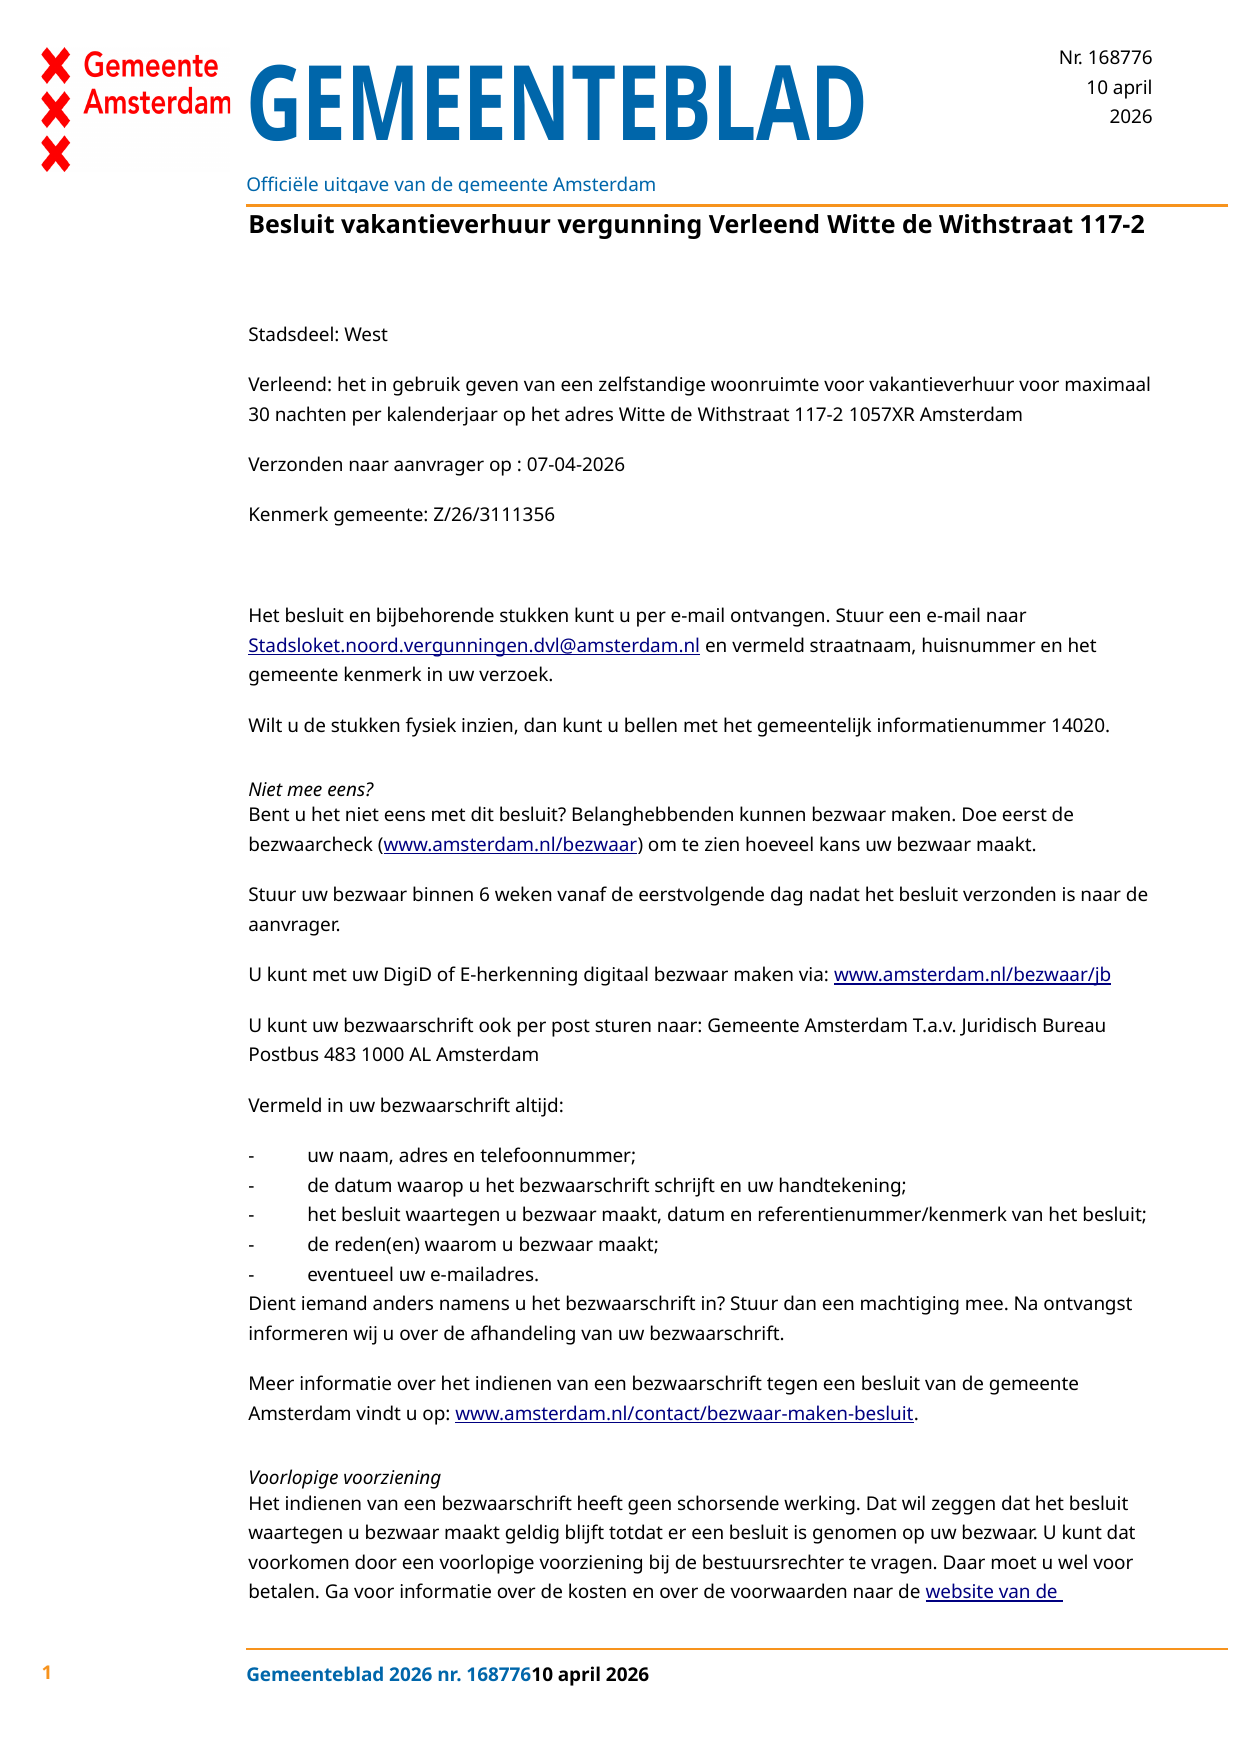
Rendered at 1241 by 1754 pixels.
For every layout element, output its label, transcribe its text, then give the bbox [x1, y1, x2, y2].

list eventueel uw e-mailadres. [248, 1261, 1152, 1287]
list het besluit waartegen u bezwaar maakt, datum en referentienummer/kenmerk van het besluit; [248, 1202, 1152, 1227]
text Besluit vakantieverhuur vergunning Verleend Witte de Withstraat 117-2 [248, 207, 1152, 241]
text Verleend: het in gebruik geven van een zelfstandige woonruimte voor vakantieverhuur voor maximaal 30 nachten per kalenderjaar op het adres Witte de Withstraat 117-2 1057XR Amsterdam [248, 371, 1152, 426]
text Meer informatie over het indienen van een bezwaarschrift tegen een besluit van de gemeente Amsterdam vindt u op: www.amsterdam.nl/contact/bezwaar-maken-besluit. [248, 1370, 1152, 1426]
text Stadsdeel: West [248, 321, 1152, 346]
text U kunt uw bezwaarschrift ook per post sturen naar: Gemeente Amsterdam T.a.v. Juridisch Bureau Postbus 483 1000 AL Amsterdam [248, 1012, 1152, 1067]
text Niet mee eens? [248, 776, 1152, 802]
text Vermeld in uw bezwaarschrift altijd: [248, 1092, 1152, 1118]
list de datum waarop u het bezwaarschrift schrijft en uw handtekening; [248, 1172, 1152, 1198]
text Verzonden naar aanvrager op : 07-04-2026 [248, 451, 1152, 477]
text Voorlopige voorziening [248, 1464, 1152, 1490]
list uw naam, adres en telefoonnummer; [248, 1142, 1152, 1168]
text Het indienen van een bezwaarschrift heeft geen schorsende werking. Dat wil zeggen dat het besluit waartegen u bezwaar maakt geldig blijft totdat er een besluit is genomen op uw bezwaar. U kunt dat voorkomen door een voorlopige voorziening bij de bestuursrechter te vragen. Daar moet u wel voor betalen. Ga voor informatie over de kosten en over de voorwaarden naar de website van de [248, 1490, 1152, 1604]
text U kunt met uw DigiD of E-herkenning digitaal bezwaar maken via: www.amsterdam.nl/bezwaar/jb [248, 962, 1152, 987]
text Wilt u de stukken fysiek inzien, dan kunt u bellen met het gemeentelijk informatienummer 14020. [248, 712, 1152, 738]
text Het besluit en bijbehorende stukken kunt u per e-mail ontvangen. Stuur een e-mail naar Stadsloket.noord.vergunningen.dvl@amsterdam.nl en vermeld straatnaam, huisnummer en het gemeente kenmerk in uw verzoek. [248, 602, 1152, 687]
text Dient iemand anders namens u het bezwaarschrift in? Stuur dan een machtiging mee. Na ontvangst informeren wij u over de afhandeling van uw bezwaarschrift. [248, 1290, 1152, 1346]
list de reden(en) waarom u bezwaar maakt; [248, 1231, 1152, 1257]
text Stuur uw bezwaar binnen 6 weken vanaf de eerstvolgende dag nadat het besluit verzonden is naar de aanvrager. [248, 882, 1152, 937]
text Bent u het niet eens met dit besluit? Belanghebbenden kunnen bezwaar maken. Doe eerst de bezwaarcheck (www.amsterdam.nl/bezwaar) om te zien hoeveel kans uw bezwaar maakt. [248, 802, 1152, 857]
text Kenmerk gemeente: Z/26/3111356 [248, 502, 1152, 527]
picture [41, 47, 231, 172]
